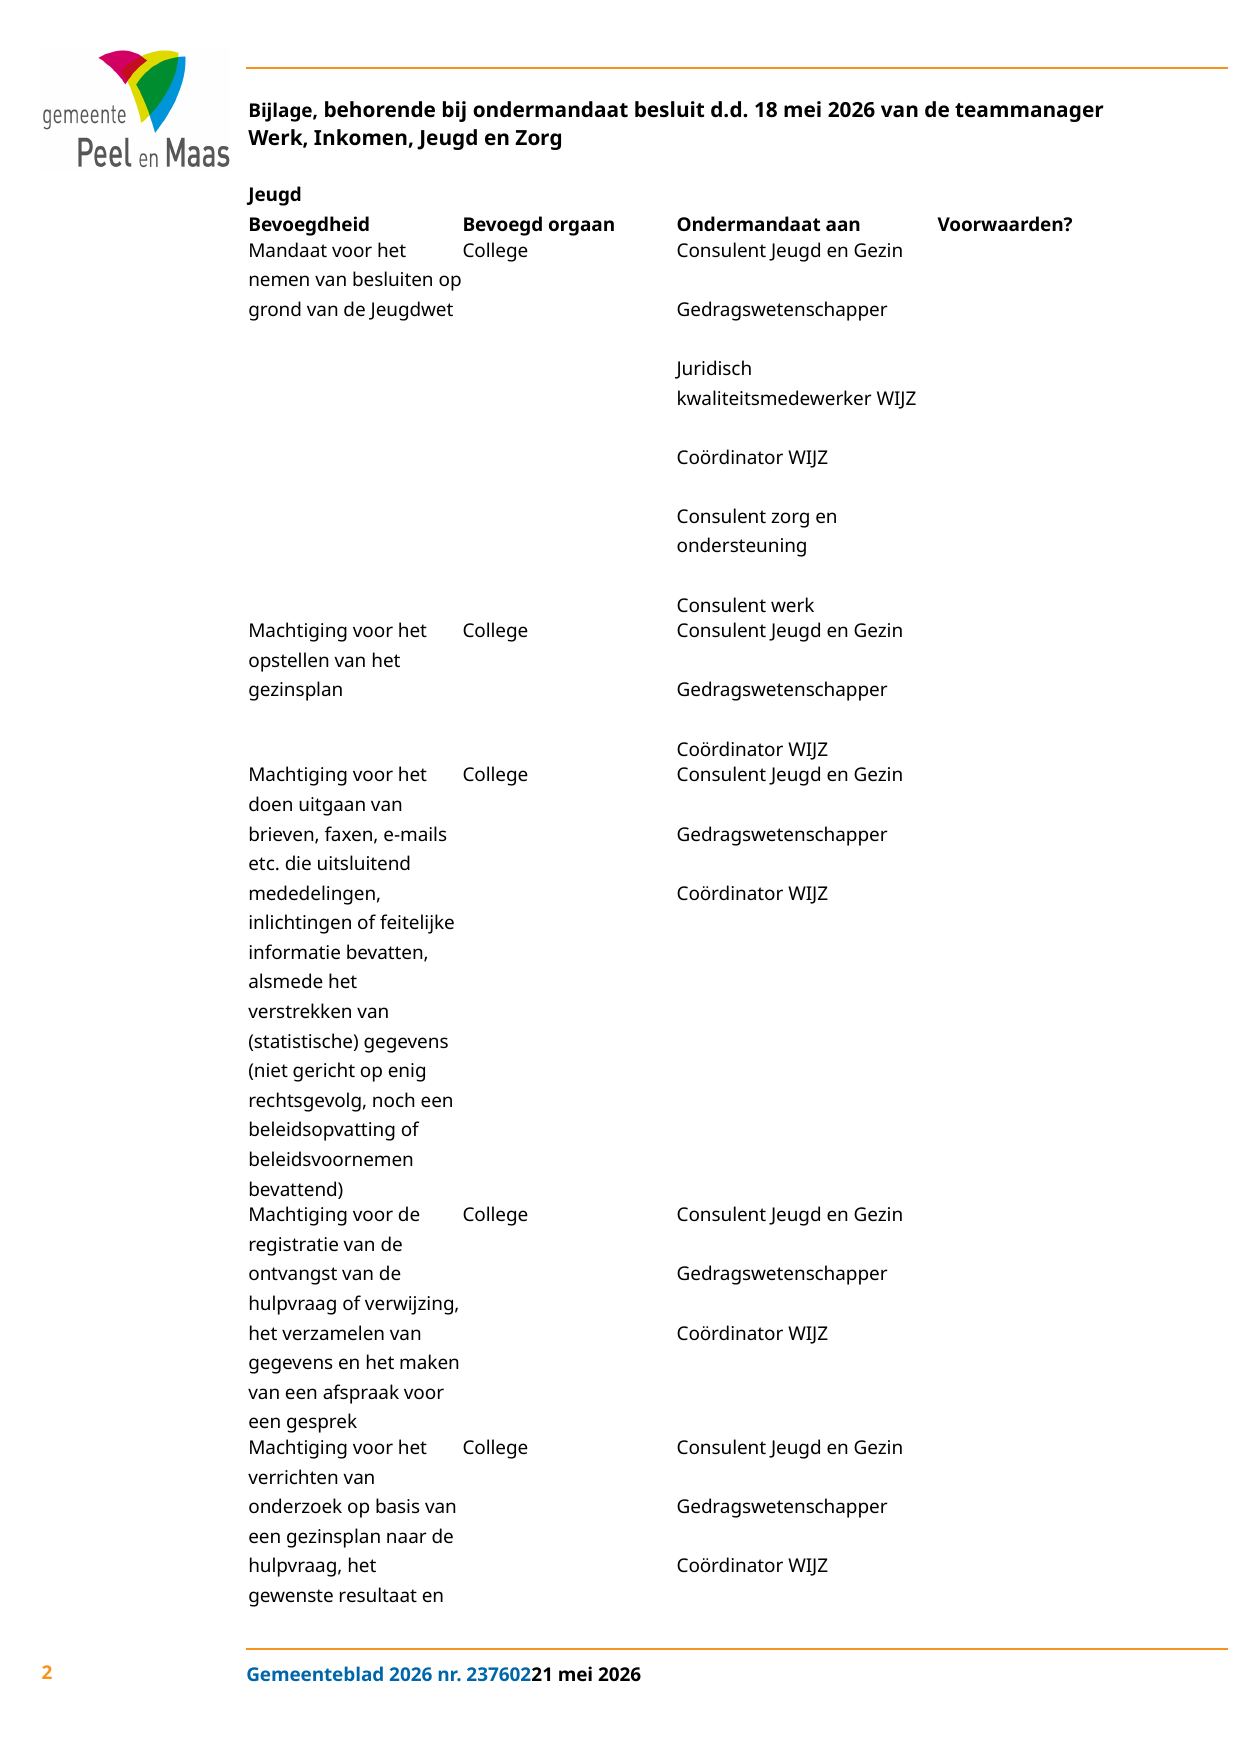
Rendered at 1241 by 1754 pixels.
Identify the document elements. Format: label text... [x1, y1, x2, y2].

table_cell College [462, 237, 676, 617]
table_cell Machtiging voor het opstellen van het gezinsplan [248, 618, 462, 762]
table_header Bevoegdheid [248, 211, 462, 237]
table_cell Mandaat voor het nemen van besluiten op grond van de Jeugdwet [248, 237, 462, 617]
table_cell Consulent Jeugd en Gezin Gedragswetenschapper Juridisch kwaliteitsmedewerker WIJZ Coördinator WIJZ Consulent zorg en ondersteuning Consulent werk [676, 237, 937, 617]
table_cell College [462, 762, 676, 1201]
table_cell Consulent Jeugd en Gezin Gedragswetenschapper Coördinator WIJZ [676, 618, 937, 762]
table_cell [937, 237, 1152, 617]
table_cell College [462, 1434, 676, 1608]
table_cell [937, 1434, 1152, 1608]
table_header Ondermandaat aan [676, 211, 937, 237]
table_cell [937, 1201, 1152, 1434]
text Jeugd [248, 181, 1152, 207]
table_cell Machtiging voor het verrichten van onderzoek op basis van een gezinsplan naar de hulpvraag, het gewenste resultaat en [248, 1434, 462, 1608]
table_cell Consulent Jeugd en Gezin Gedragswetenschapper Coördinator WIJZ [676, 1434, 937, 1608]
table_cell College [462, 1201, 676, 1434]
table_header Voorwaarden? [937, 211, 1152, 237]
table_cell Consulent Jeugd en Gezin Gedragswetenschapper Coördinator WIJZ [676, 762, 937, 1201]
table_header Bevoegd orgaan [462, 211, 676, 237]
table_cell Machtiging voor het doen uitgaan van brieven, faxen, e-mails etc. die uitsluitend mededelingen, inlichtingen of feitelijke informatie bevatten, alsmede het verstrekken van (statistische) gegevens (niet gericht op enig rechtsgevolg, noch een beleidsopvatting of beleidsvoornemen bevattend) [248, 762, 462, 1201]
table_cell [937, 618, 1152, 762]
table_cell Consulent Jeugd en Gezin Gedragswetenschapper Coördinator WIJZ [676, 1201, 937, 1434]
table_cell [937, 762, 1152, 1201]
table_cell Machtiging voor de registratie van de ontvangst van de hulpvraag of verwijzing, het verzamelen van gegevens en het maken van een afspraak voor een gesprek [248, 1201, 462, 1434]
table_cell College [462, 618, 676, 762]
picture [41, 47, 231, 172]
text Bijlage, behorende bij ondermandaat besluit d.d. 18 mei 2026 van de teammanager Werk, Inkomen, Jeugd en Zorg [248, 95, 1152, 152]
